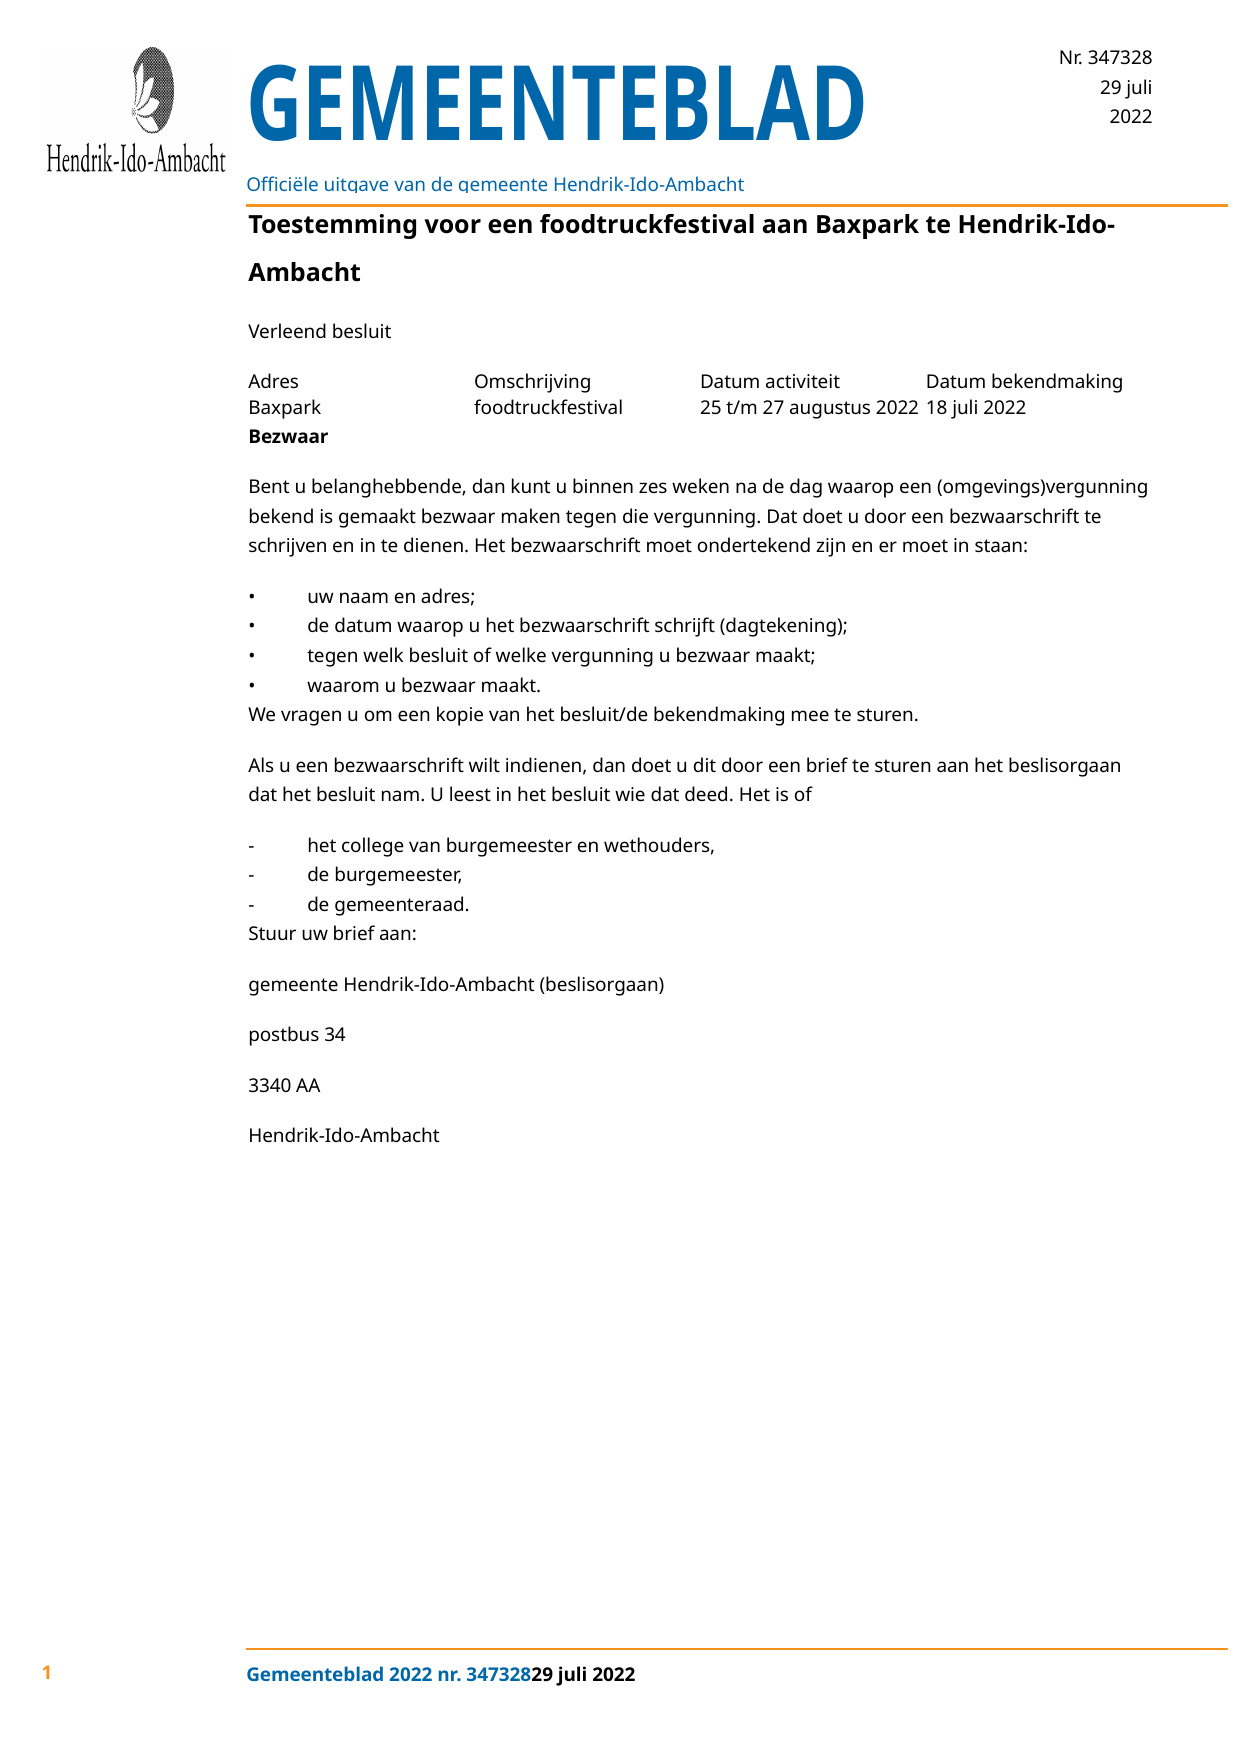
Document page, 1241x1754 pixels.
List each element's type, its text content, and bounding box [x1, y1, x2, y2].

text 3340 AA [248, 1072, 1152, 1098]
text We vragen u om een kopie van het besluit/de bekendmaking mee te sturen. [248, 701, 1152, 727]
text postbus 34 [248, 1021, 1152, 1047]
picture [41, 47, 231, 172]
text Hendrik-Ido-Ambacht [248, 1122, 1152, 1148]
text Stuur uw brief aan: [248, 921, 1152, 946]
text Toestemming voor een foodtruckfestival aan Baxpark te Hendrik-Ido-Ambacht [248, 207, 1152, 288]
table_cell 25 t/m 27 augustus 2022 [700, 394, 926, 420]
table_header Datum bekendmaking [926, 369, 1152, 394]
table_cell Baxpark [248, 394, 474, 420]
list de gemeenteraad. [248, 891, 1152, 917]
table_header Adres [248, 369, 474, 394]
table_cell foodtruckfestival [474, 394, 700, 420]
text Bezwaar [248, 423, 1152, 449]
list het college van burgemeester en wethouders, [248, 832, 1152, 858]
list uw naam en adres; [248, 583, 1152, 609]
list de datum waarop u het bezwaarschrift schrijft (dagtekening); [248, 613, 1152, 638]
text Bent u belanghebbende, dan kunt u binnen zes weken na de dag waarop een (omgevings)vergunning bekend is gemaakt bezwaar maken tegen die vergunning. Dat doet u door een bezwaarschrift te schrijven en in te dienen. Het bezwaarschrift moet ondertekend zijn en er moet in staan: [248, 473, 1152, 558]
text Als u een bezwaarschrift wilt indienen, dan doet u dit door een brief te sturen aan het beslisorgaan dat het besluit nam. U leest in het besluit wie dat deed. Het is of [248, 752, 1152, 807]
list de burgemeester, [248, 861, 1152, 887]
text Verleend besluit [248, 318, 1152, 344]
table_cell 18 juli 2022 [926, 394, 1152, 420]
text gemeente Hendrik-Ido-Ambacht (beslisorgaan) [248, 971, 1152, 997]
list tegen welk besluit of welke vergunning u bezwaar maakt; [248, 642, 1152, 668]
table_header Datum activiteit [700, 369, 926, 394]
table_header Omschrijving [474, 369, 700, 394]
list waarom u bezwaar maakt. [248, 672, 1152, 698]
